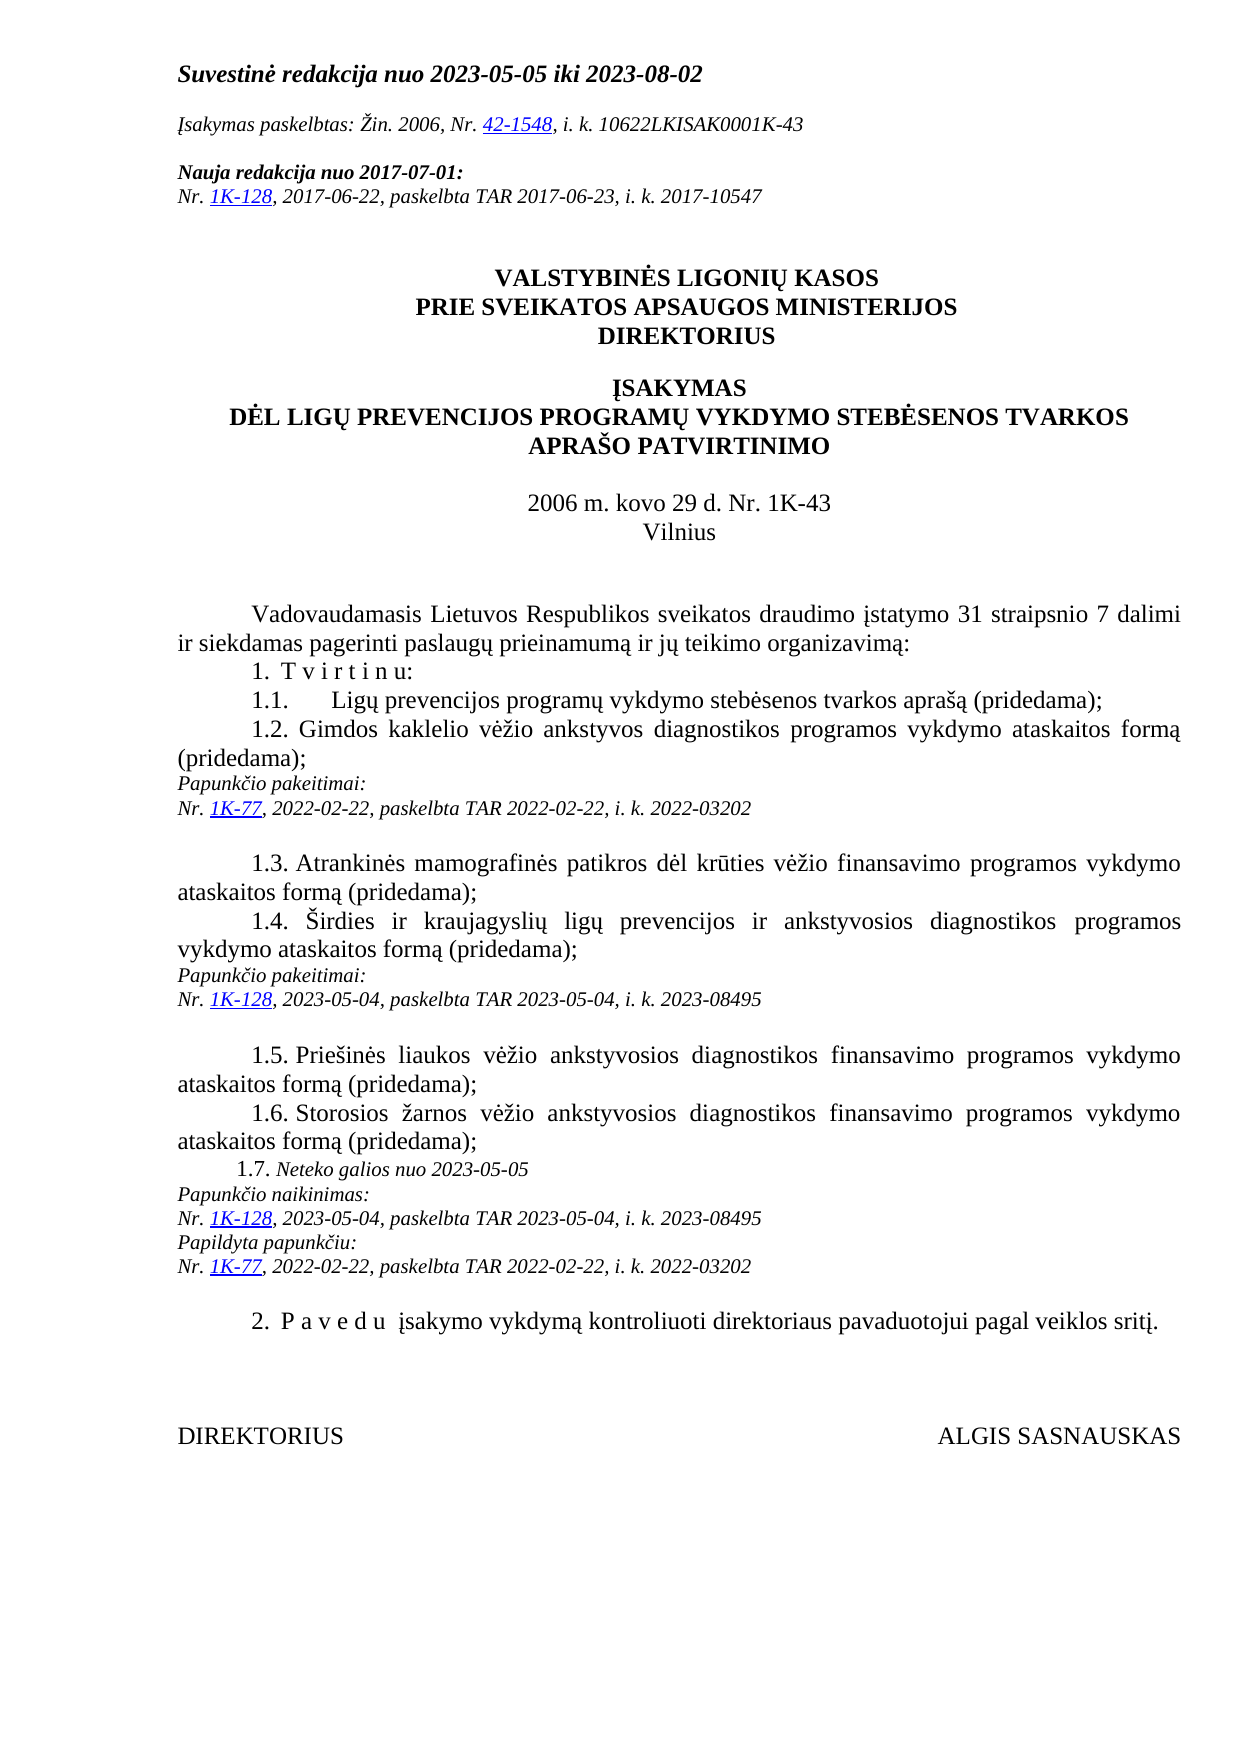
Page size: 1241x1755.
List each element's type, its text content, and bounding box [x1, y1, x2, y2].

text VALSTYBINĖS LIGONIŲ KASOS [192, 263, 1181, 292]
text 1.3. Atrankinės mamografinės patikros dėl krūties vėžio finansavimo programos vykdymo ataskaitos formą (pridedama); [177, 848, 1181, 906]
text 1.7. Neteko galios nuo 2023-05-05 [177, 1155, 1181, 1181]
text Vadovaudamasis Lietuvos Respublikos sveikatos draudimo įstatymo 31 straipsnio 7 dalimi ir siekdamas pagerinti paslaugų prieinamumą ir jų teikimo organizavimą: [177, 599, 1181, 656]
text 2. P a v e d u įsakymo vykdymą kontroliuoti direktoriaus pavaduotojui pagal veiklos sritį. [251, 1306, 1181, 1335]
text Nr. 1K-77, 2022-02-22, paskelbta TAR 2022-02-22, i. k. 2022-03202 [177, 1254, 1181, 1278]
text 1.4. Širdies ir kraujagyslių ligų prevencijos ir ankstyvosios diagnostikos programos vykdymo ataskaitos formą (pridedama); [177, 906, 1181, 963]
text Papunkčio naikinimas: [177, 1181, 1181, 1206]
text Nr. 1K-128, 2017-06-22, paskelbta TAR 2017-06-23, i. k. 2017-10547 [177, 184, 1181, 208]
text Vilnius [177, 517, 1181, 546]
text Įsakymas paskelbtas: Žin. 2006, Nr. 42-1548, i. k. 10622LKISAK0001K-43 [177, 112, 1181, 136]
text Nr. 1K-128, 2023-05-04, paskelbta TAR 2023-05-04, i. k. 2023-08495 [177, 1206, 1181, 1229]
text Nr. 1K-128, 2023-05-04, paskelbta TAR 2023-05-04, i. k. 2023-08495 [177, 987, 1181, 1011]
text 2006 m. kovo 29 d. Nr. 1K-43 [177, 488, 1181, 517]
text 1.6. Storosios žarnos vėžio ankstyvosios diagnostikos finansavimo programos vykdymo ataskaitos formą (pridedama); [177, 1098, 1181, 1155]
text 1.5. Priešinės liaukos vėžio ankstyvosios diagnostikos finansavimo programos vykdymo ataskaitos formą (pridedama); [177, 1040, 1181, 1098]
text Suvestinė redakcija nuo 2023-05-05 iki 2023-08-02 [177, 59, 1181, 88]
text DĖL LIGŲ PREVENCIJOS PROGRAMŲ VYKDYMO STEBĖSENOS TVARKOS APRAŠO PATVIRTINIMO [177, 402, 1181, 460]
text 1.2. Gimdos kaklelio vėžio ankstyvos diagnostikos programos vykdymo ataskaitos formą (pridedama); [177, 714, 1181, 771]
text 1. T v i r t i n u: [251, 656, 1181, 685]
text Nauja redakcija nuo 2017-07-01: [177, 160, 1181, 184]
text DIREKTORIUS ALGIS SASNAUSKAS [177, 1421, 1181, 1450]
text Papunkčio pakeitimai: [177, 963, 1181, 987]
text 1.1. Ligų prevencijos programų vykdymo stebėsenos tvarkos aprašą (pridedama); [251, 685, 1181, 714]
text Nr. 1K-77, 2022-02-22, paskelbta TAR 2022-02-22, i. k. 2022-03202 [177, 795, 1181, 819]
text DIREKTORIUS [192, 321, 1181, 349]
text Papildyta papunkčiu: [177, 1229, 1181, 1254]
text PRIE SVEIKATOS APSAUGOS MINISTERIJOS [192, 292, 1181, 321]
text ĮSAKYMAS [177, 373, 1181, 402]
text Papunkčio pakeitimai: [177, 771, 1181, 795]
